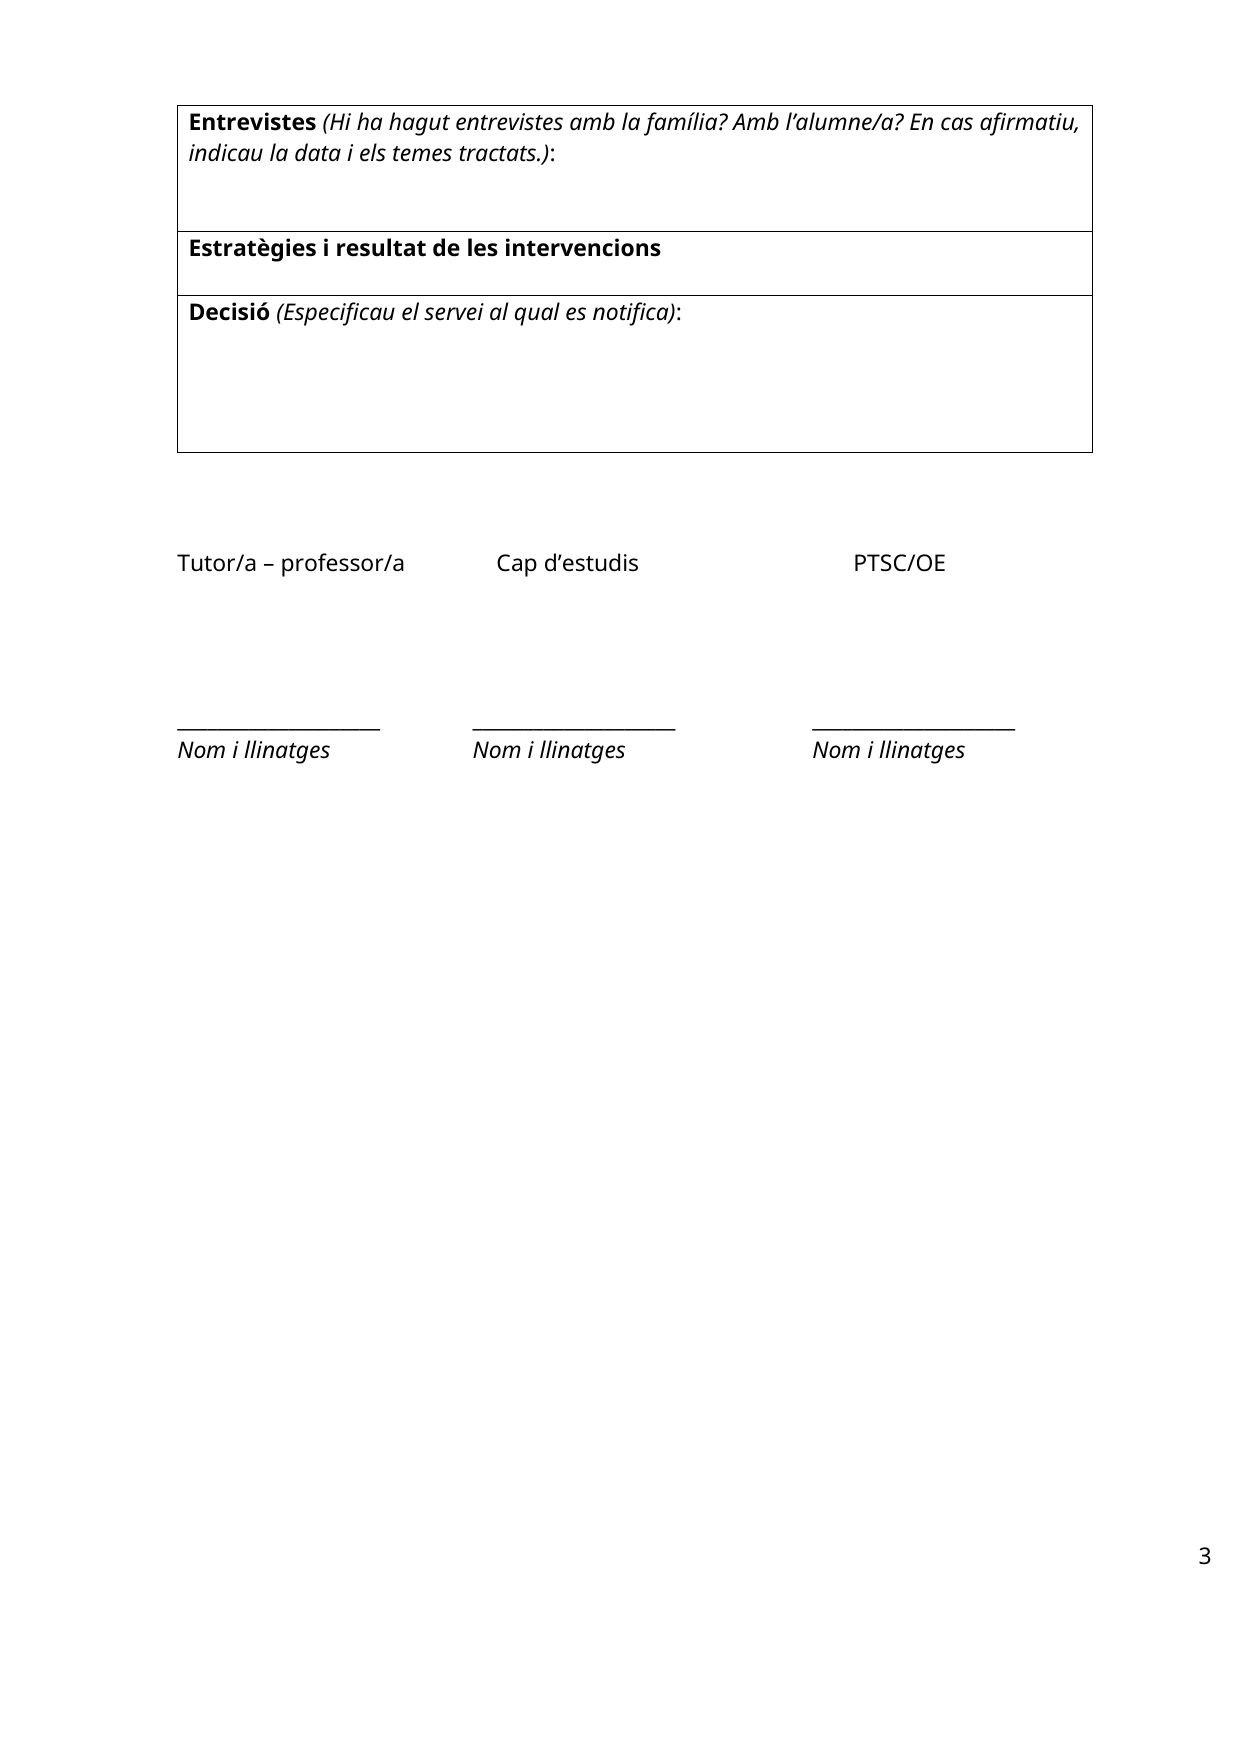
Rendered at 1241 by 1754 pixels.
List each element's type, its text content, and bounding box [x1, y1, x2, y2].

table_cell Estratègies i resultat de les intervencions [178, 232, 1092, 294]
table_cell Decisió (Especificau el servei al qual es notifica): [178, 296, 1092, 452]
subtitle ____________________ ____________________ ____________________ [177, 703, 1122, 734]
picture [0, 51, 77, 313]
subtitle Tutor/a – professor/a Cap d’estudis PTSC/OE [177, 547, 1122, 578]
table_cell Entrevistes (Hi ha hagut entrevistes amb la família? Amb l’alumne/a? En cas afirmatiu, indicau la data i els temes tractats.): [178, 106, 1092, 231]
subtitle Nom i llinatges Nom i llinatges Nom i llinatges [177, 734, 1122, 765]
